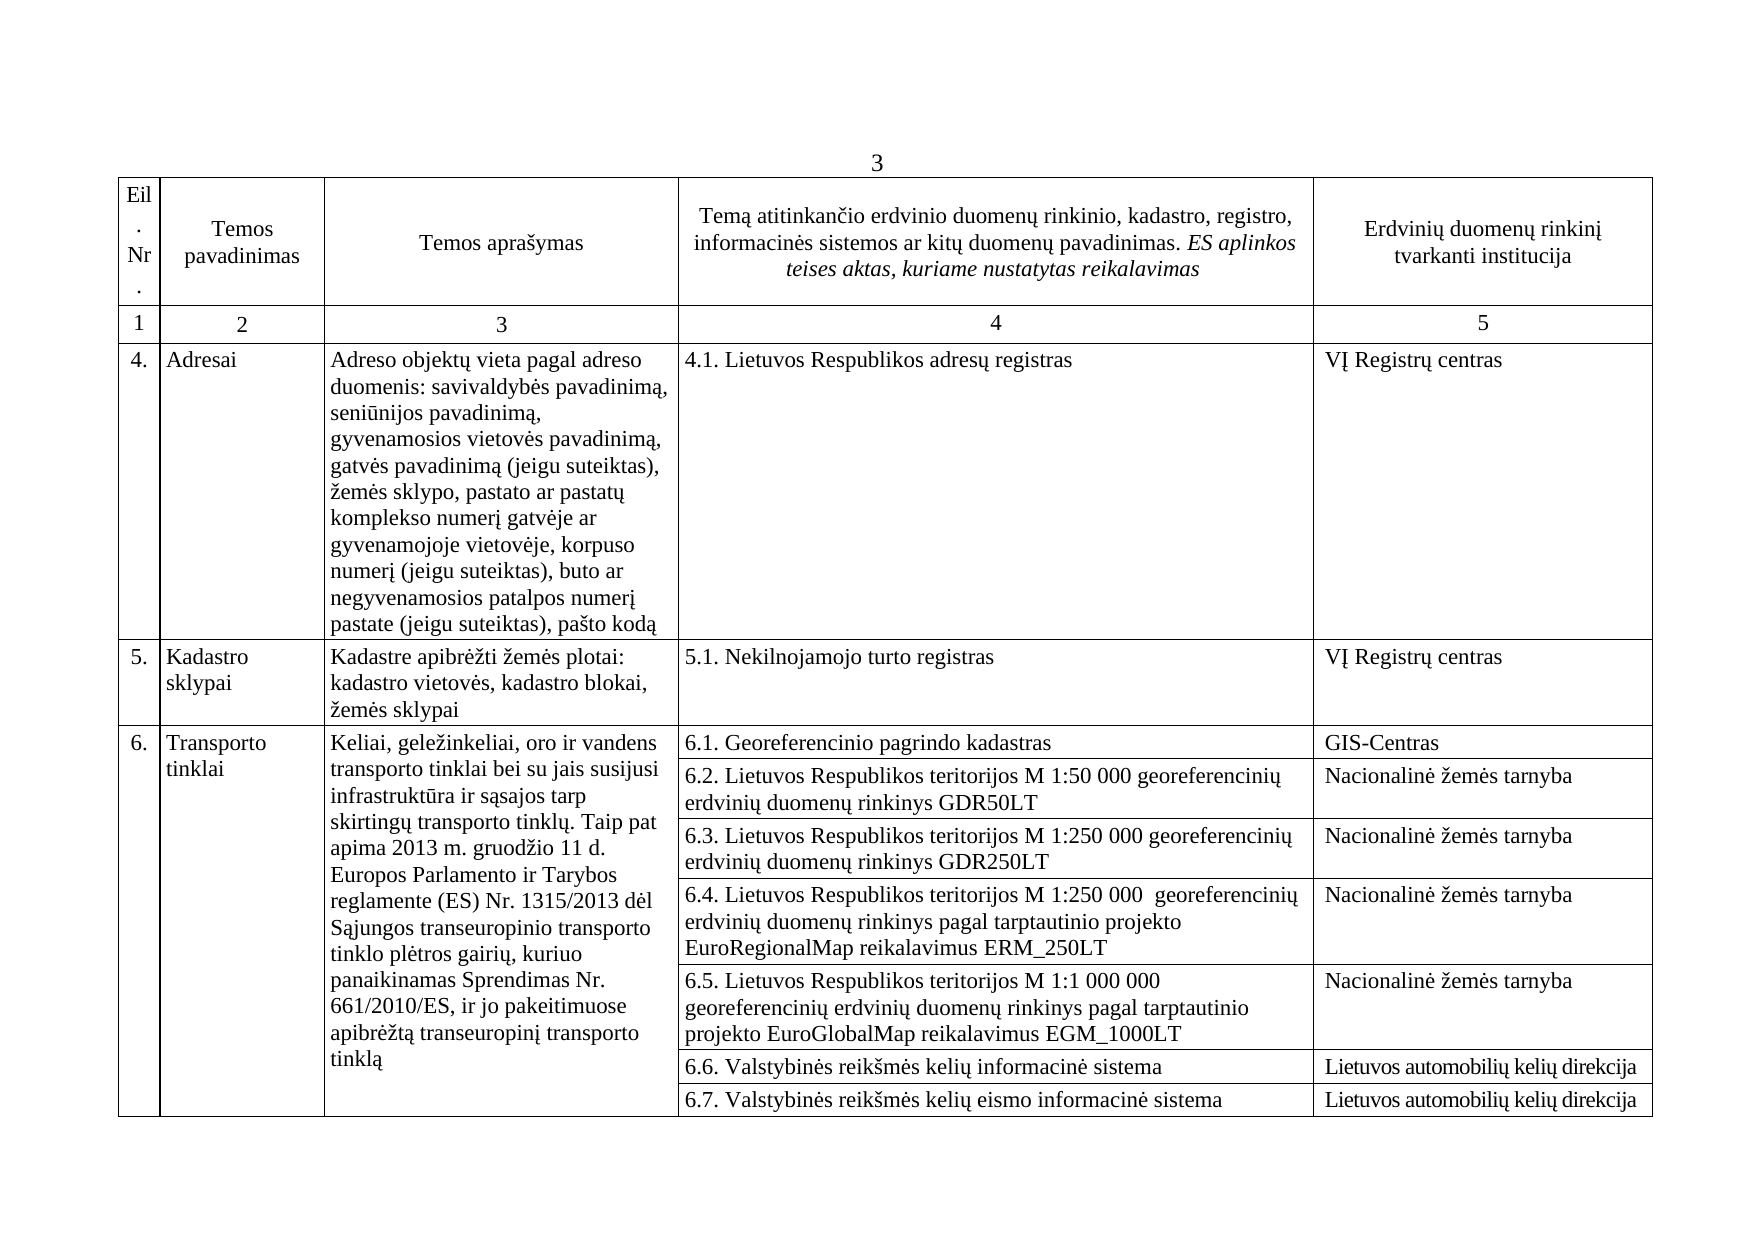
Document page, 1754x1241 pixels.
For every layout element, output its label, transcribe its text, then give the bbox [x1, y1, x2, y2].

table_cell 2 [161, 306, 324, 342]
table_cell Lietuvos automobilių kelių direkcija [1314, 1050, 1652, 1083]
table_cell 6.4. Lietuvos Respublikos teritorijos M 1:250 000 georeferencinių erdvinių duomenų rinkinys pagal tarptautinio projekto EuroRegionalMap reikalavimus ERM_250LT [679, 879, 1313, 963]
table_cell 6.2. Lietuvos Respublikos teritorijos M 1:50 000 georeferencinių erdvinių duomenų rinkinys GDR50LT [679, 759, 1313, 818]
table_header Erdvinių duomenų rinkinį tvarkanti institucija [1314, 178, 1652, 305]
table_cell 3 [325, 306, 678, 342]
table_cell Adresai [161, 344, 324, 639]
table_cell 1 [119, 306, 159, 342]
table_cell 4 [679, 306, 1313, 342]
table_cell Kadastro sklypai [161, 640, 324, 725]
table_cell Nacionalinė žemės tarnyba [1314, 965, 1652, 1049]
table_cell VĮ Registrų centras [1314, 344, 1652, 639]
table_cell 4.1. Lietuvos Respublikos adresų registras [679, 344, 1313, 639]
table_cell Nacionalinė žemės tarnyba [1314, 879, 1652, 963]
table_cell 6.1. Georeferencinio pagrindo kadastras [679, 726, 1313, 758]
table_cell Lietuvos automobilių kelių direkcija [1314, 1084, 1652, 1116]
table_header Temą atitinkančio erdvinio duomenų rinkinio, kadastro, registro, informacinės sistemos ar kitų duomenų pavadinimas. ES aplinkos teises aktas, kuriame nustatytas reikalavimas [679, 178, 1313, 305]
table_cell VĮ Registrų centras [1314, 640, 1652, 725]
table_cell Kadastre apibrėžti žemės plotai: kadastro vietovės, kadastro blokai, žemės sklypai [325, 640, 678, 725]
table_cell 4. [119, 344, 159, 639]
table_header Temos pavadinimas [161, 178, 324, 305]
table_cell Transporto tinklai [161, 726, 324, 1116]
table_cell Keliai, geležinkeliai, oro ir vandens transporto tinklai bei su jais susijusi infrastruktūra ir sąsajos tarp skirtingų transporto tinklų. Taip pat apima 2013 m. gruodžio 11 d. Europos Parlamento ir Tarybos reglamente (ES) Nr. 1315/2013 dėl Sąjungos transeuropinio transporto tinklo plėtros gairių, kuriuo panaikinamas Sprendimas Nr. 661/2010/ES, ir jo pakeitimuose apibrėžtą transeuropinį transporto tinklą [325, 726, 678, 1116]
table_header Eil. Nr. [119, 178, 159, 305]
table_cell 5. [119, 640, 159, 725]
table_cell 6.7. Valstybinės reikšmės kelių eismo informacinė sistema [679, 1084, 1313, 1116]
table_cell Nacionalinė žemės tarnyba [1314, 819, 1652, 877]
table_cell 5 [1314, 306, 1652, 342]
table_header Temos aprašymas [325, 178, 678, 305]
table_cell GIS-Centras [1314, 726, 1652, 758]
table_cell 5.1. Nekilnojamojo turto registras [679, 640, 1313, 725]
table_cell Adreso objektų vieta pagal adreso duomenis: savivaldybės pavadinimą, seniūnijos pavadinimą, gyvenamosios vietovės pavadinimą, gatvės pavadinimą (jeigu suteiktas), žemės sklypo, pastato ar pastatų komplekso numerį gatvėje ar gyvenamojoje vietovėje, korpuso numerį (jeigu suteiktas), buto ar negyvenamosios patalpos numerį pastate (jeigu suteiktas), pašto kodą [325, 344, 678, 639]
table_cell Nacionalinė žemės tarnyba [1314, 759, 1652, 818]
table_cell 6.5. Lietuvos Respublikos teritorijos M 1:1 000 000 georeferencinių erdvinių duomenų rinkinys pagal tarptautinio projekto EuroGlobalMap reikalavimus EGM_1000LT [679, 965, 1313, 1049]
table_cell 6. [119, 726, 159, 1116]
table_cell 6.6. Valstybinės reikšmės kelių informacinė sistema [679, 1050, 1313, 1083]
table_cell 6.3. Lietuvos Respublikos teritorijos M 1:250 000 georeferencinių erdvinių duomenų rinkinys GDR250LT [679, 819, 1313, 877]
